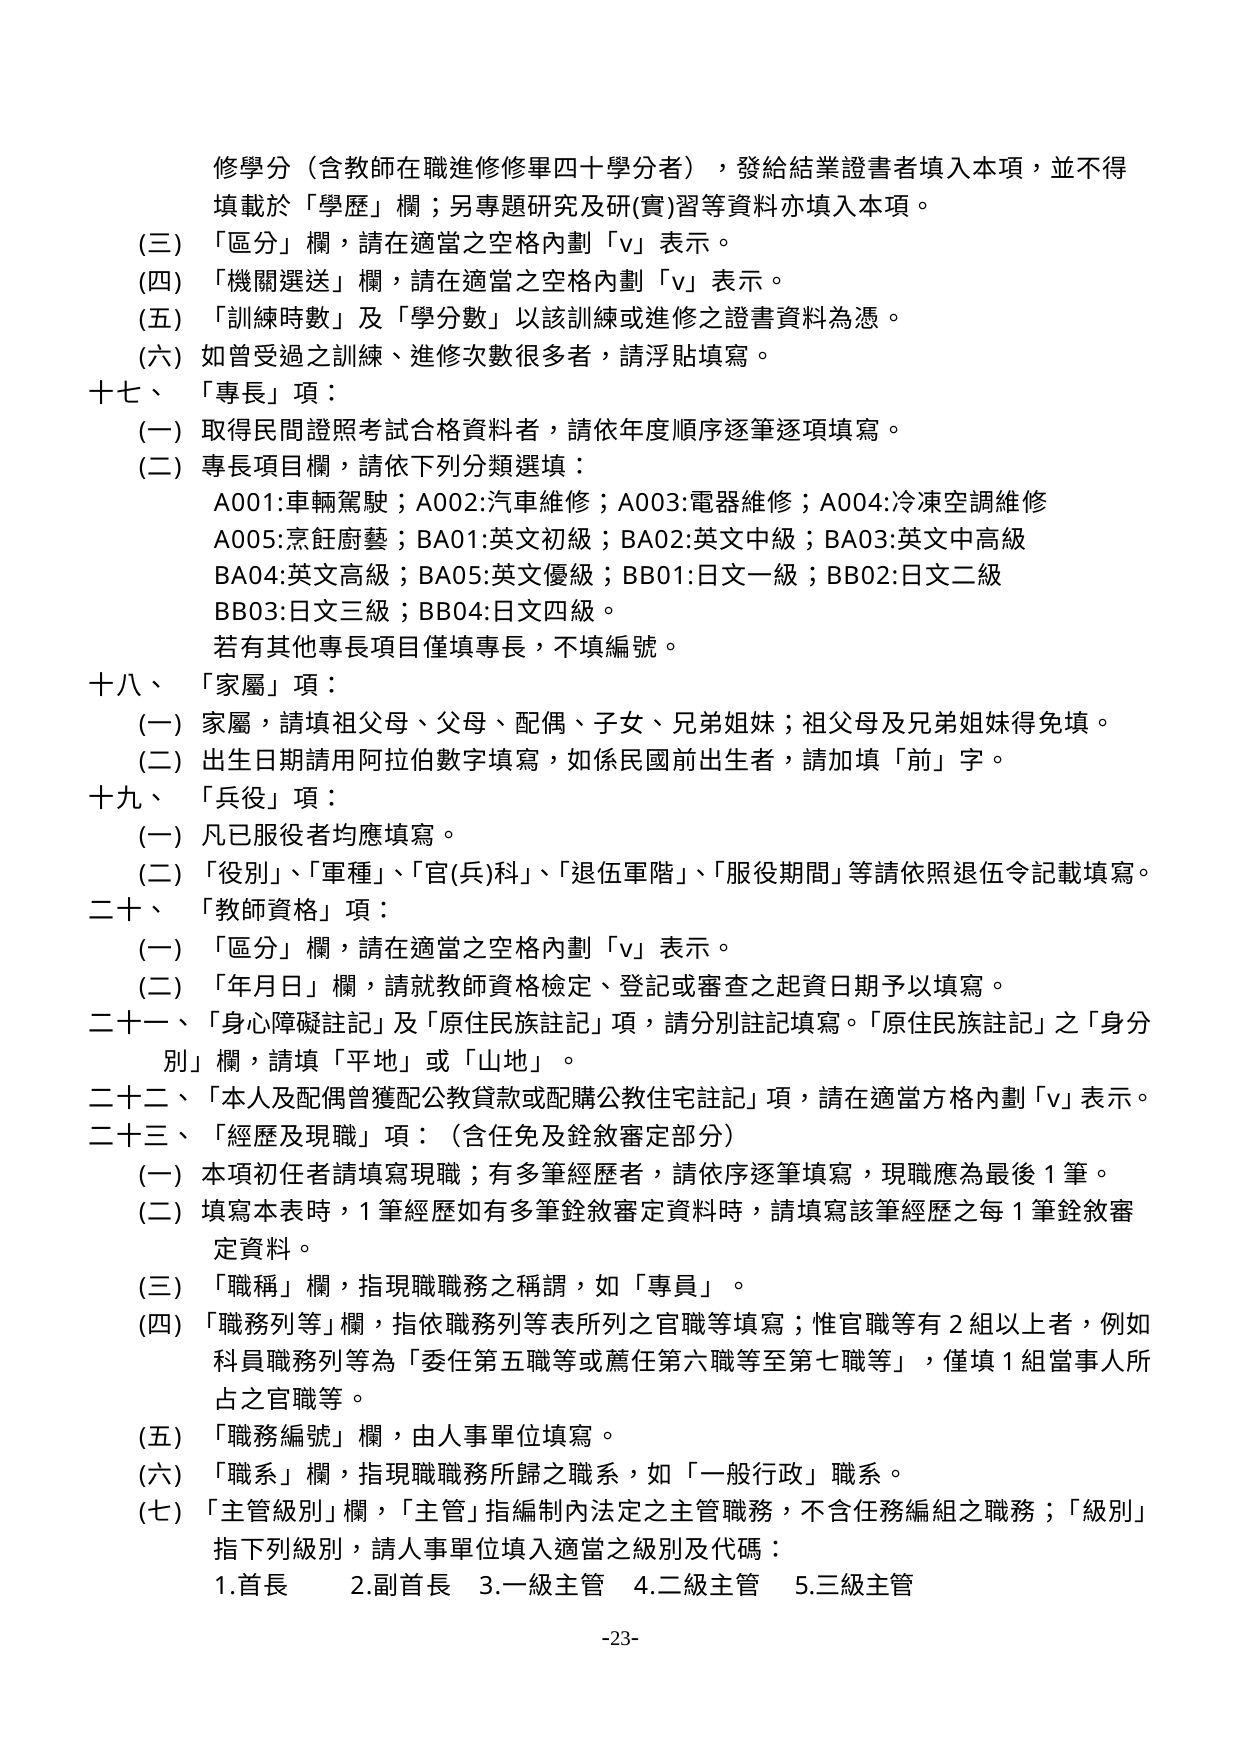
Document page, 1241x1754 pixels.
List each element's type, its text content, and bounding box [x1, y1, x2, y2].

text 1.首長 2.副首長 3.一級主管 4.二級主管 5.三級主管 [214, 1565, 1152, 1602]
list 「兵役」項： [89, 777, 1152, 814]
list 專長項目欄，請依下列分類選填： [139, 447, 1152, 483]
text A001:車輛駕駛；A002:汽車維修；A003:電器維修；A004:冷凍空調維修 [214, 483, 1152, 519]
list 「區分」欄，請在適當之空格內劃「v」表示。 [139, 927, 1152, 965]
list 「經歷及現職」項：（含任免及銓敘審定部分） [89, 1115, 1152, 1153]
list 「區分」欄，請在適當之空格內劃「v」表示。 [139, 223, 1152, 260]
list 「職務編號」欄，由人事單位填寫。 [139, 1415, 1152, 1453]
text BB03:日文三級；BB04:日文四級。 [214, 592, 1152, 628]
list 「身心障礙註記」及「原住民族註記」項，請分別註記填寫。「原住民族註記」之「身分別」欄，請填「平地」或「山地」。 [89, 1002, 1152, 1077]
list 如曾受過之訓練、進修次數很多者，請浮貼填寫。 [139, 335, 1152, 373]
list 本項初任者請填寫現職；有多筆經歷者，請依序逐筆填寫，現職應為最後1筆。 [139, 1153, 1152, 1190]
text A005:烹飪廚藝；BA01:英文初級；BA02:英文中級；BA03:英文中高級 [214, 519, 1152, 555]
list 「年月日」欄，請就教師資格檢定、登記或審查之起資日期予以填寫。 [139, 965, 1152, 1002]
list 「教師資格」項： [89, 889, 1152, 927]
list 「職稱」欄，指現職職務之稱謂，如「專員」。 [139, 1265, 1152, 1303]
text BA04:英文高級；BA05:英文優級；BB01:日文一級；BB02:日文二級 [214, 555, 1152, 592]
list 修學分（含教師在職進修修畢四十學分者），發給結業證書者填入本項，並不得填載於「學歷」欄；另專題研究及研(實)習等資料亦填入本項。 [139, 148, 1152, 223]
list 「機關選送」欄，請在適當之空格內劃「v」表示。 [139, 260, 1152, 298]
list 「役別」、「軍種」、「官(兵)科」、「退伍軍階」、「服役期間」等請依照退伍令記載填寫。 [139, 852, 1152, 889]
list 填寫本表時，1筆經歷如有多筆銓敘審定資料時，請填寫該筆經歷之每1筆銓敘審定資料。 [139, 1190, 1152, 1265]
list 「本人及配偶曾獲配公教貸款或配購公教住宅註記」項，請在適當方格內劃「v」表示。 [89, 1077, 1152, 1115]
list 「訓練時數」及「學分數」以該訓練或進修之證書資料為憑。 [139, 298, 1152, 335]
list 家屬，請填祖父母、父母、配偶、子女、兄弟姐妹；祖父母及兄弟姐妹得免填。 [139, 702, 1152, 739]
list 取得民間證照考試合格資料者，請依年度順序逐筆逐項填寫。 [139, 410, 1152, 447]
list 「家屬」項： [89, 664, 1152, 702]
list 「職系」欄，指現職職務所歸之職系，如「一般行政」職系。 [139, 1453, 1152, 1490]
list 出生日期請用阿拉伯數字填寫，如係民國前出生者，請加填「前」字。 [139, 739, 1152, 777]
list 「職務列等」欄，指依職務列等表所列之官職等填寫；惟官職等有2組以上者，例如科員職務列等為「委任第五職等或薦任第六職等至第七職等」，僅填1組當事人所占之官職等。 [139, 1303, 1152, 1415]
list 凡已服役者均應填寫。 [139, 814, 1152, 852]
text 若有其他專長項目僅填專長，不填編號。 [214, 628, 1152, 664]
list 「主管級別」欄，「主管」指編制內法定之主管職務，不含任務編組之職務；「級別」指下列級別，請人事單位填入適當之級別及代碼： [139, 1490, 1152, 1565]
list 「專長」項： [89, 373, 1152, 410]
